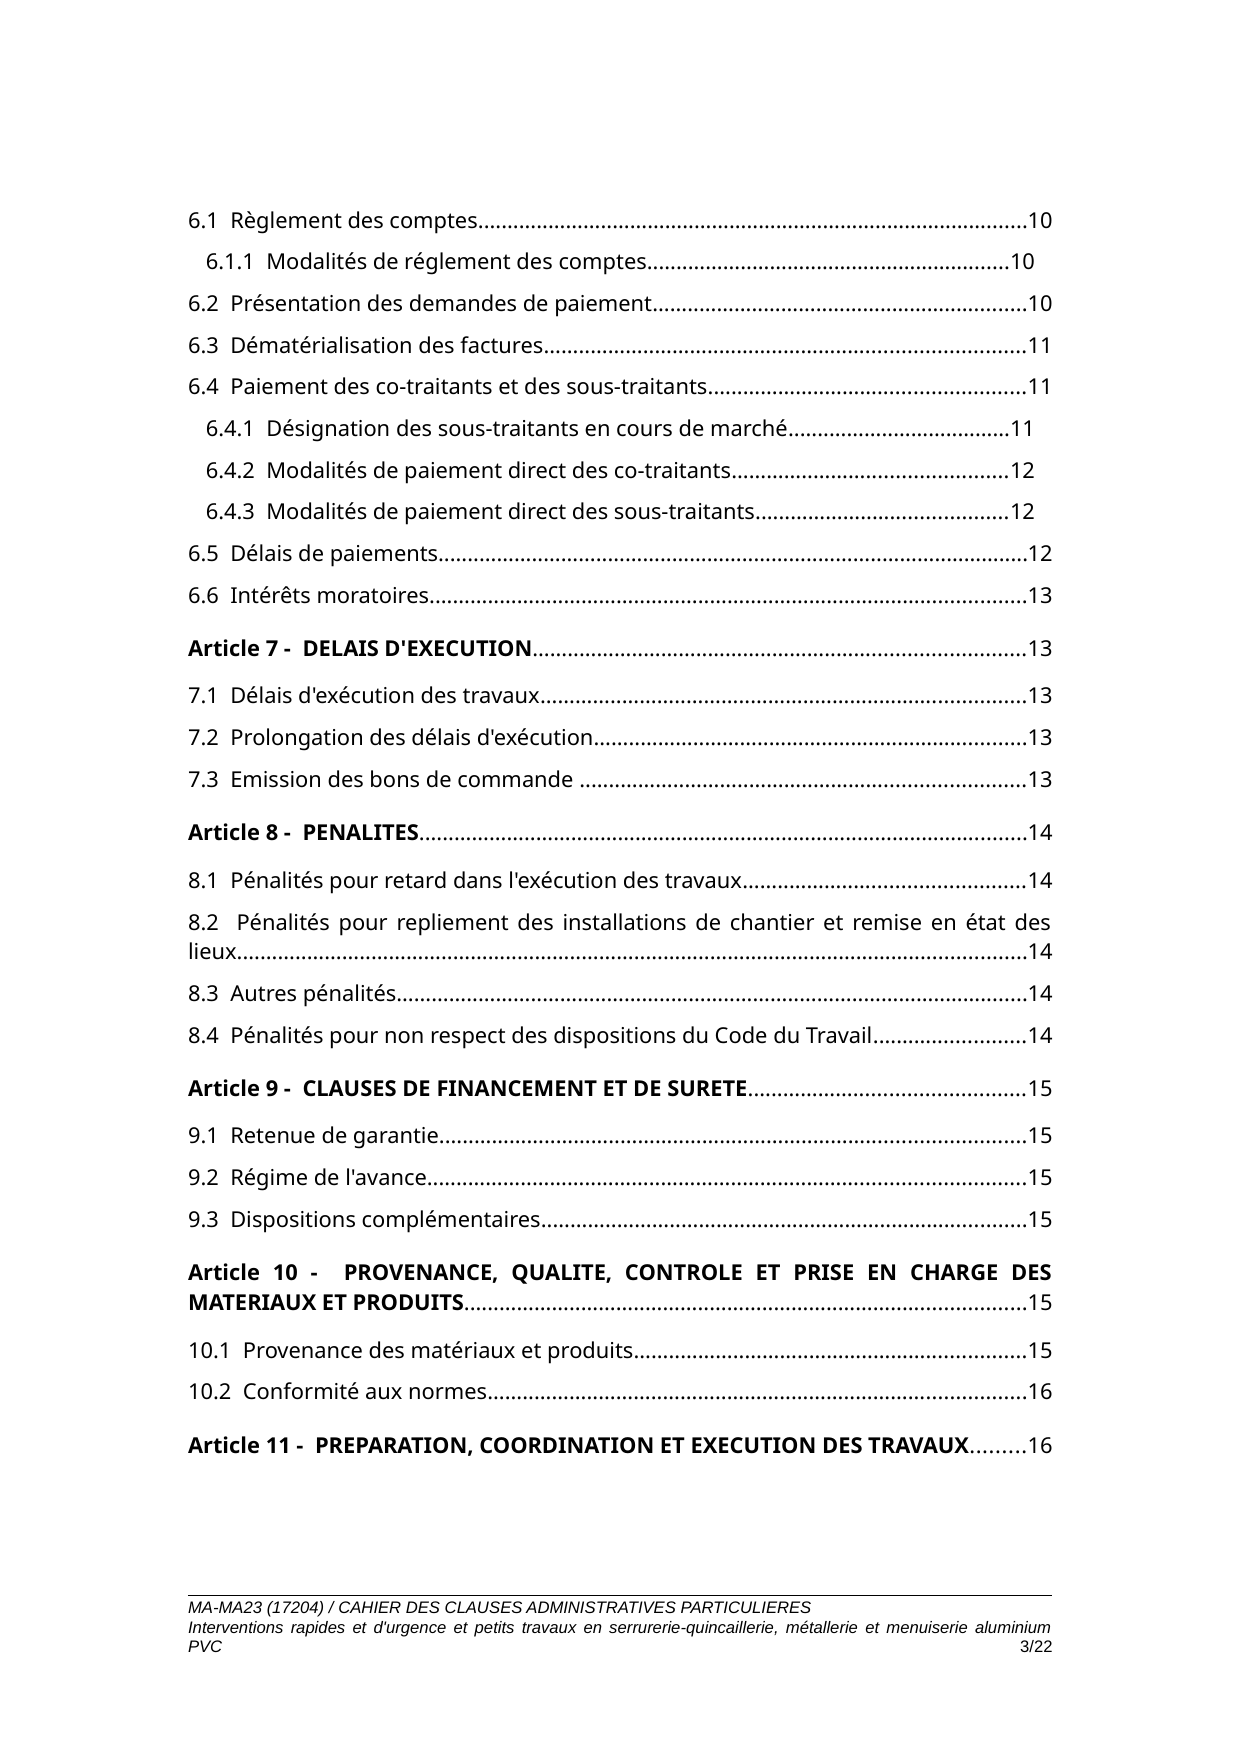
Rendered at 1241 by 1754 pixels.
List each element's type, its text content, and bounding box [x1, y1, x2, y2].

text 8.4 Pénalités pour non respect des dispositions du Code du Travail 14 [188, 1019, 1052, 1049]
text 6.1.1 Modalités de réglement des comptes 10 [206, 246, 1052, 276]
text 6.4.2 Modalités de paiement direct des co-traitants 12 [206, 454, 1052, 484]
text 9.3 Dispositions complémentaires 15 [188, 1204, 1052, 1234]
text Article 7 - DELAIS D'EXECUTION 13 [188, 633, 1052, 663]
text 6.4.1 Désignation des sous-traitants en cours de marché 11 [206, 413, 1052, 443]
text 6.4 Paiement des co-traitants et des sous-traitants 11 [188, 371, 1052, 401]
text Article 10 - PROVENANCE, QUALITE, CONTROLE ET PRISE EN CHARGE DES MATERIAUX ET PRODUITS 15 [188, 1257, 1052, 1317]
text 6.6 Intérêts moratoires 13 [188, 579, 1052, 609]
text 6.5 Délais de paiements 12 [188, 538, 1052, 568]
text 8.3 Autres pénalités 14 [188, 978, 1052, 1008]
text 6.2 Présentation des demandes de paiement 10 [188, 288, 1052, 318]
text 7.1 Délais d'exécution des travaux 13 [188, 681, 1052, 710]
text 7.3 Emission des bons de commande 13 [188, 764, 1052, 794]
text 9.1 Retenue de garantie 15 [188, 1121, 1052, 1150]
text 8.1 Pénalités pour retard dans l'exécution des travaux 14 [188, 865, 1052, 894]
text Article 9 - CLAUSES DE FINANCEMENT ET DE SURETE 15 [188, 1073, 1052, 1103]
text 6.3 Dématérialisation des factures 11 [188, 329, 1052, 359]
text 10.2 Conformité aux normes 16 [188, 1376, 1052, 1406]
text 7.2 Prolongation des délais d'exécution 13 [188, 722, 1052, 752]
text Article 11 - PREPARATION, COORDINATION ET EXECUTION DES TRAVAUX 16 [188, 1430, 1052, 1459]
text 6.1 Règlement des comptes 10 [188, 204, 1052, 234]
text 8.2 Pénalités pour repliement des installations de chantier et remise en état des lieux 14 [188, 906, 1052, 966]
text 6.4.3 Modalités de paiement direct des sous-traitants 12 [206, 496, 1052, 526]
text 9.2 Régime de l'avance 15 [188, 1162, 1052, 1192]
text Article 8 - PENALITES 14 [188, 817, 1052, 847]
text 10.1 Provenance des matériaux et produits 15 [188, 1334, 1052, 1364]
